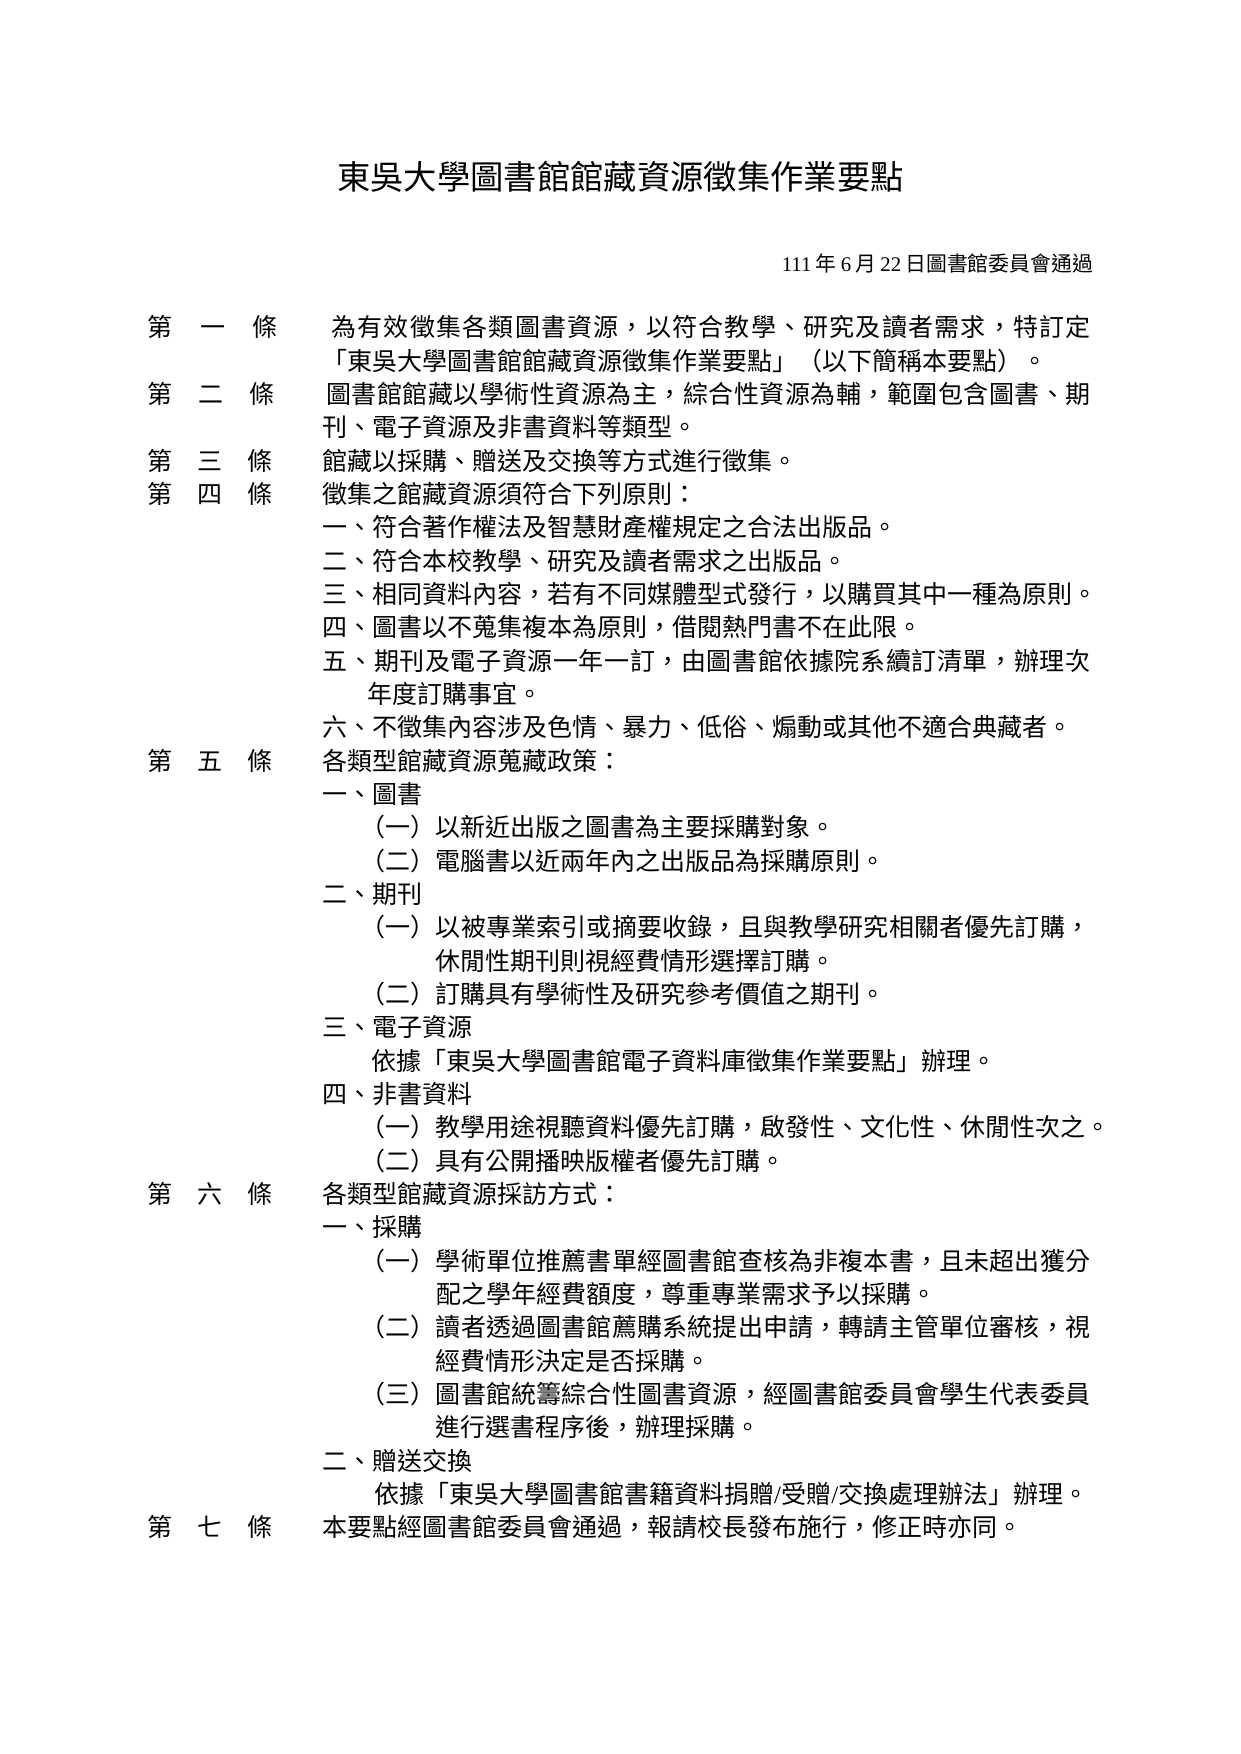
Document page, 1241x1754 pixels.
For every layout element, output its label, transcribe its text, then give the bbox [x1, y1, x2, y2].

text 四、圖書以不蒐集複本為原則，借閱熱門書不在此限。 [323, 610, 1092, 643]
text 二、贈送交換 [323, 1443, 1092, 1477]
text 五、期刊及電子資源一年一訂，由圖書館依據院系續訂清單，辦理次年度訂購事宜。 [323, 643, 1092, 710]
text 第 六 條 各類型館藏資源採訪方式： [148, 1177, 1092, 1210]
text 六、不徵集內容涉及色情、暴力、低俗、煽動或其他不適合典藏者。 [323, 710, 1092, 743]
text 第 五 條 各類型館藏資源蒐藏政策： [148, 743, 1092, 777]
text （二）讀者透過圖書館薦購系統提出申請，轉請主管單位審核，視經費情形決定是否採購。 [360, 1310, 1092, 1377]
text 二、符合本校教學、研究及讀者需求之出版品。 [323, 543, 1092, 577]
text （一）以被專業索引或摘要收錄，且與教學研究相關者優先訂購，休閒性期刊則視經費情形選擇訂購。 [360, 910, 1092, 977]
text 一、符合著作權法及智慧財產權規定之合法出版品。 [323, 510, 1092, 543]
text 依據「東吳大學圖書館書籍資料捐贈/受贈/交換處理辦法」辦理。 [374, 1477, 1092, 1510]
text 依據「東吳大學圖書館電子資料庫徵集作業要點」辦理。 [371, 1043, 1092, 1077]
text （一）教學用途視聽資料優先訂購，啟發性、文化性、休閒性次之。 [360, 1110, 1092, 1143]
text 一、採購 [323, 1210, 1092, 1243]
text （一）以新近出版之圖書為主要採購對象。 [323, 810, 1092, 843]
text （二）電腦書以近兩年內之出版品為採購原則。 [360, 843, 1092, 877]
text 三、電子資源 [323, 1010, 1092, 1043]
text 東吳大學圖書館館藏資源徵集作業要點 [148, 148, 1092, 200]
text 二、期刊 [323, 877, 1092, 910]
text 第 一 條 為有效徵集各類圖書資源，以符合教學、研究及讀者需求，特訂定「東吳大學圖書館館藏資源徵集作業要點」（以下簡稱本要點）。 [148, 310, 1092, 377]
text 三、相同資料內容，若有不同媒體型式發行，以購買其中一種為原則。 [323, 577, 1092, 610]
text （一）學術單位推薦書單經圖書館查核為非複本書，且未超出獲分配之學年經費額度，尊重專業需求予以採購。 [360, 1243, 1092, 1310]
text （二）訂購具有學術性及研究參考價值之期刊。 [323, 977, 1092, 1010]
text 第 三 條 館藏以採購、贈送及交換等方式進行徵集。 [148, 443, 1092, 477]
text （二）具有公開播映版權者優先訂購。 [323, 1143, 1092, 1177]
text 111年6月22日圖書館委員會通過 [466, 252, 1092, 277]
text 四、非書資料 [323, 1077, 1092, 1110]
text 第 二 條 圖書館館藏以學術性資源為主，綜合性資源為輔，範圍包含圖書、期刊、電子資源及非書資料等類型。 [148, 377, 1092, 443]
text 第 七 條 本要點經圖書館委員會通過，報請校長發布施行，修正時亦同。 [148, 1510, 1092, 1543]
text 一、圖書 [323, 777, 1092, 810]
text 第 四 條 徵集之館藏資源須符合下列原則： [148, 477, 1092, 510]
text （三）圖書館統籌綜合性圖書資源，經圖書館委員會學生代表委員進行選書程序後，辦理採購。 [360, 1377, 1092, 1443]
